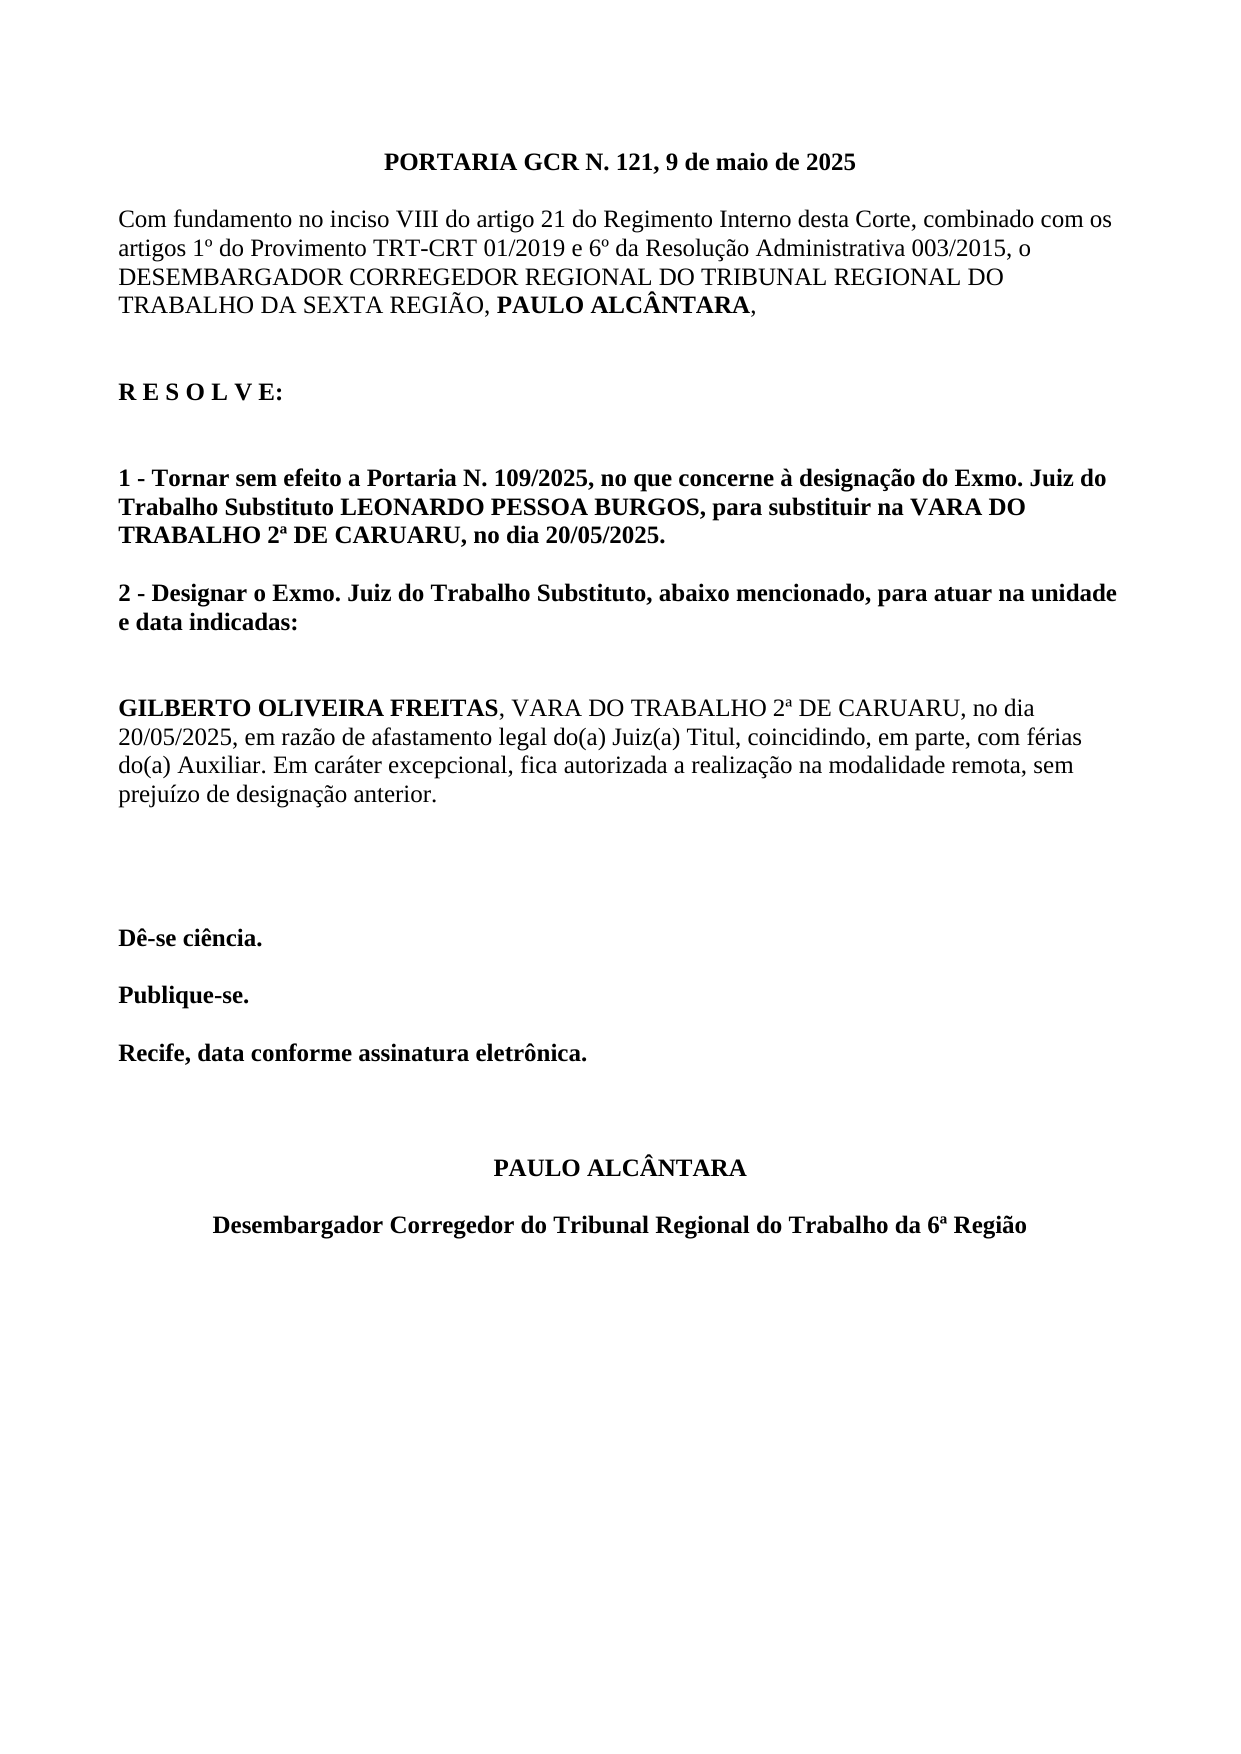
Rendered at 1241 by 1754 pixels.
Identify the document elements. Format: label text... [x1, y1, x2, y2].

text Dê-se ciência. [118, 923, 1122, 952]
text 1 - Tornar sem efeito a Portaria N. 109/2025, no que concerne à designação do Exmo. Juiz do Trabalho Substituto LEONARDO PESSOA BURGOS, para substituir na VARA DO TRABALHO 2ª DE CARUARU, no dia 20/05/2025. [118, 463, 1122, 549]
text R E S O L V E: [118, 377, 1122, 406]
text GILBERTO OLIVEIRA FREITAS, VARA DO TRABALHO 2ª DE CARUARU, no dia 20/05/2025, em razão de afastamento legal do(a) Juiz(a) Titul, coincidindo, em parte, com férias do(a) Auxiliar. Em caráter excepcional, fica autorizada a realização na modalidade remota, sem prejuízo de designação anterior. [118, 693, 1122, 808]
text Publique-se. [118, 981, 1122, 1009]
text PORTARIA GCR N. 121, 9 de maio de 2025 [118, 147, 1122, 176]
text PAULO ALCÂNTARA [118, 1153, 1122, 1182]
text Desembargador Corregedor do Tribunal Regional do Trabalho da 6ª Região [118, 1211, 1122, 1239]
text Recife, data conforme assinatura eletrônica. [118, 1038, 1122, 1067]
text Com fundamento no inciso VIII do artigo 21 do Regimento Interno desta Corte, combinado com os artigos 1º do Provimento TRT-CRT 01/2019 e 6º da Resolução Administrativa 003/2015, o DESEMBARGADOR CORREGEDOR REGIONAL DO TRIBUNAL REGIONAL DO TRABALHO DA SEXTA REGIÃO, PAULO ALCÂNTARA, [118, 204, 1122, 319]
text 2 - Designar o Exmo. Juiz do Trabalho Substituto, abaixo mencionado, para atuar na unidade e data indicadas: [118, 578, 1122, 636]
